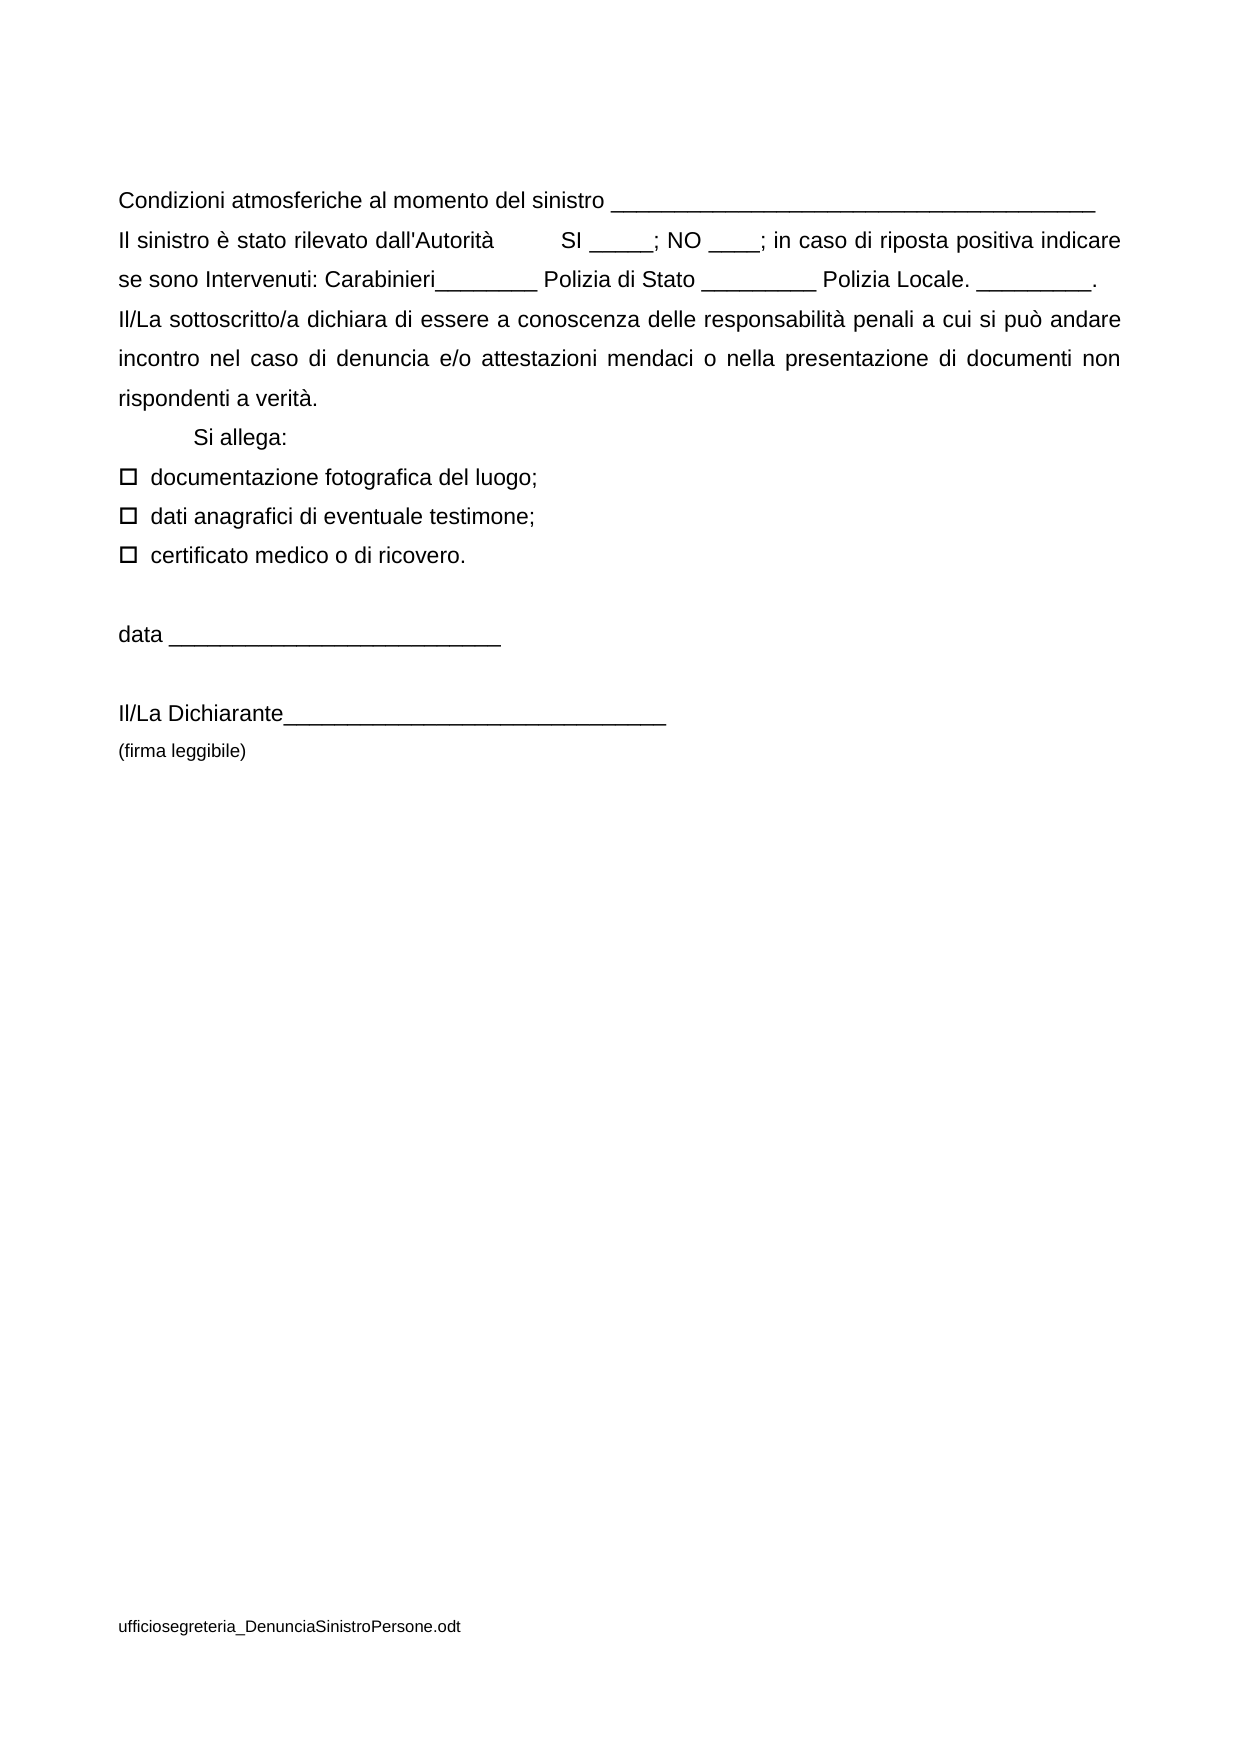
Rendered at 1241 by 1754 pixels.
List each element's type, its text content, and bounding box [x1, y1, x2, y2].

text Il sinistro è stato rilevato dall'Autorità SI _____; NO ____; in caso di riposta positiva indicare se sono Intervenuti: Carabinieri________ Polizia di Stato _________ Polizia Locale. _________. [118, 227, 1122, 292]
text Il/La Dichiarante______________________________ [118, 700, 1122, 727]
text data __________________________ [118, 621, 1122, 648]
text (firma leggibile) [118, 740, 1122, 761]
text Il/La sottoscritto/a dichiara di essere a conoscenza delle responsabilità penali a cui si può andare incontro nel caso di denuncia e/o attestazioni mendaci o nella presentazione di documenti non rispondenti a verità. [118, 306, 1122, 411]
text  certificato medico o di ricovero. [118, 542, 1122, 569]
text Condizioni atmosferiche al momento del sinistro ______________________________________ [118, 187, 1122, 213]
text Si allega: [118, 424, 1122, 450]
text  dati anagrafici di eventuale testimone; [118, 503, 1122, 529]
text  documentazione fotografica del luogo; [118, 463, 1122, 490]
